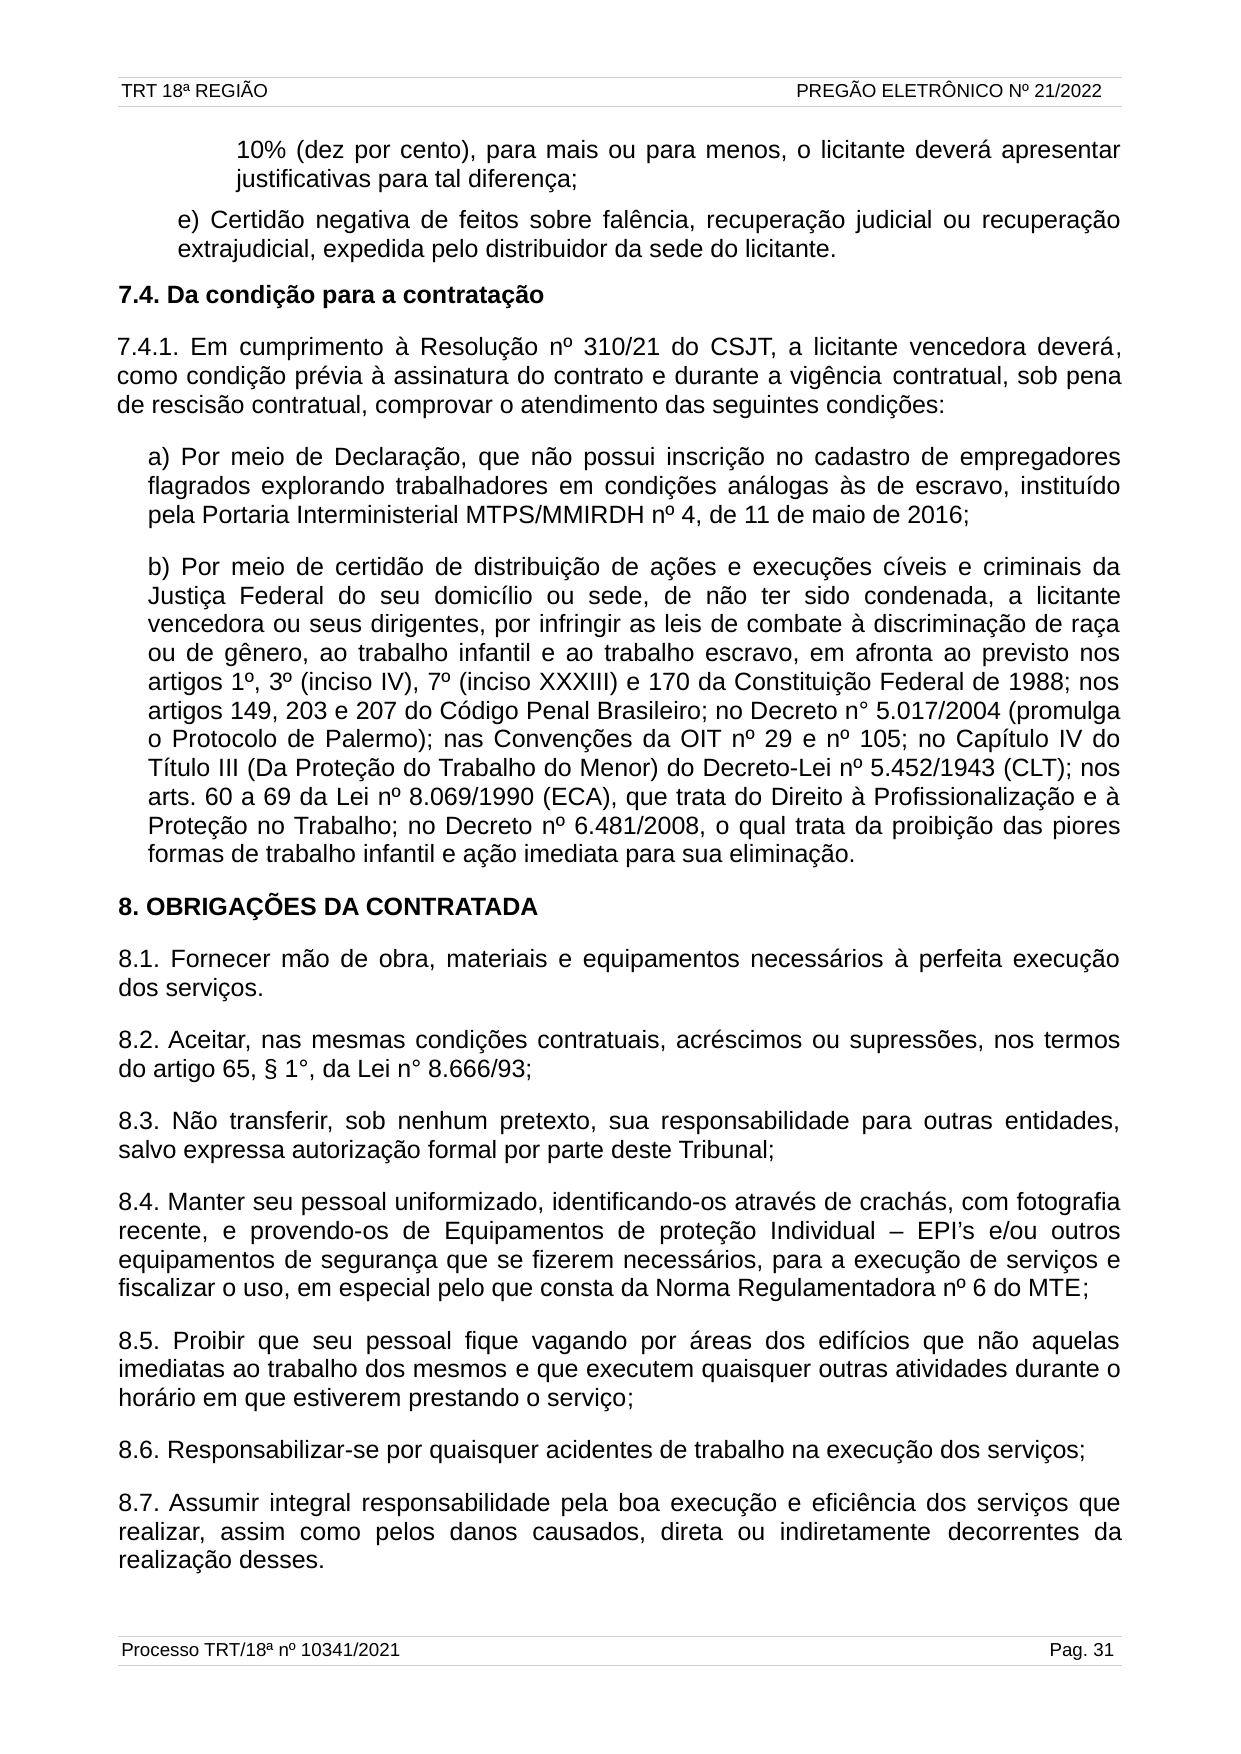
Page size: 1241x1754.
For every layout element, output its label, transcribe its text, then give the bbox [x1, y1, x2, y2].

text 8.7. Assumir integral responsabilidade pela boa execução e eficiência dos serviços que realizar, assim como pelos danos causados, direta ou indiretamente decorrentes da realização desses. [118, 1488, 1122, 1574]
text 8.3. Não transferir, sob nenhum pretexto, sua responsabilidade para outras entidades, salvo expressa autorização formal por parte deste Tribunal; [118, 1106, 1122, 1164]
text 10% (dez por cento), para mais ou para menos, o licitante deverá apresentar justificativas para tal diferença; [236, 136, 1122, 193]
text 8.2. Aceitar, nas mesmas condições contratuais, acréscimos ou supressões, nos termos do artigo 65, § 1°, da Lei n° 8.666/93; [118, 1025, 1122, 1083]
text 7.4. Da condição para a contratação [118, 280, 1122, 309]
text a) Por meio de Declaração, que não possui inscrição no cadastro de empregadores flagrados explorando trabalhadores em condições análogas às de escravo, instituído pela Portaria Interministerial MTPS/MMIRDH nº 4, de 11 de maio de 2016; [148, 442, 1122, 528]
text e) Certidão negativa de feitos sobre falência, recuperação judicial ou recuperação extrajudicial, expedida pelo distribuidor da sede do licitante. [177, 205, 1122, 262]
text 8.5. Proibir que seu pessoal fique vagando por áreas dos edifícios que não aquelas imediatas ao trabalho dos mesmos e que executem quaisquer outras atividades durante o horário em que estiverem prestando o serviço; [118, 1326, 1122, 1412]
text 7.4.1. Em cumprimento à Resolução nº 310/21 do CSJT, a licitante vencedora deverá, como condição prévia à assinatura do contrato e durante a vigência contratual, sob pena de rescisão contratual, comprovar o atendimento das seguintes condições: [117, 332, 1122, 419]
text 8.6. Responsabilizar-se por quaisquer acidentes de trabalho na execução dos serviços; [118, 1436, 1122, 1464]
text 8.4. Manter seu pessoal uniformizado, identificando-os através de crachás, com fotografia recente, e provendo-os de Equipamentos de proteção Individual – EPI’s e/ou outros equipamentos de segurança que se fizerem necessários, para a execução de serviços e fiscalizar o uso, em especial pelo que consta da Norma Regulamentadora nº 6 do MTE; [118, 1187, 1122, 1302]
text b) Por meio de certidão de distribuição de ações e execuções cíveis e criminais da Justiça Federal do seu domicílio ou sede, de não ter sido condenada, a licitante vencedora ou seus dirigentes, por infringir as leis de combate à discriminação de raça ou de gênero, ao trabalho infantil e ao trabalho escravo, em afronta ao previsto nos artigos 1º, 3º (inciso IV), 7º (inciso XXXIII) e 170 da Constituição Federal de 1988; nos artigos 149, 203 e 207 do Código Penal Brasileiro; no Decreto n° 5.017/2004 (promulga o Protocolo de Palermo); nas Convenções da OIT nº 29 e nº 105; no Capítulo IV do Título III (Da Proteção do Trabalho do Menor) do Decreto-Lei nº 5.452/1943 (CLT); nos arts. 60 a 69 da Lei nº 8.069/1990 (ECA), que trata do Direito à Profissionalização e à Proteção no Trabalho; no Decreto nº 6.481/2008, o qual trata da proibição das piores formas de trabalho infantil e ação imediata para sua eliminação. [148, 552, 1122, 868]
text 8.1. Fornecer mão de obra, materiais e equipamentos necessários à perfeita execução dos serviços. [118, 944, 1122, 1002]
text 8. OBRIGAÇÕES DA CONTRATADA [118, 892, 1122, 921]
